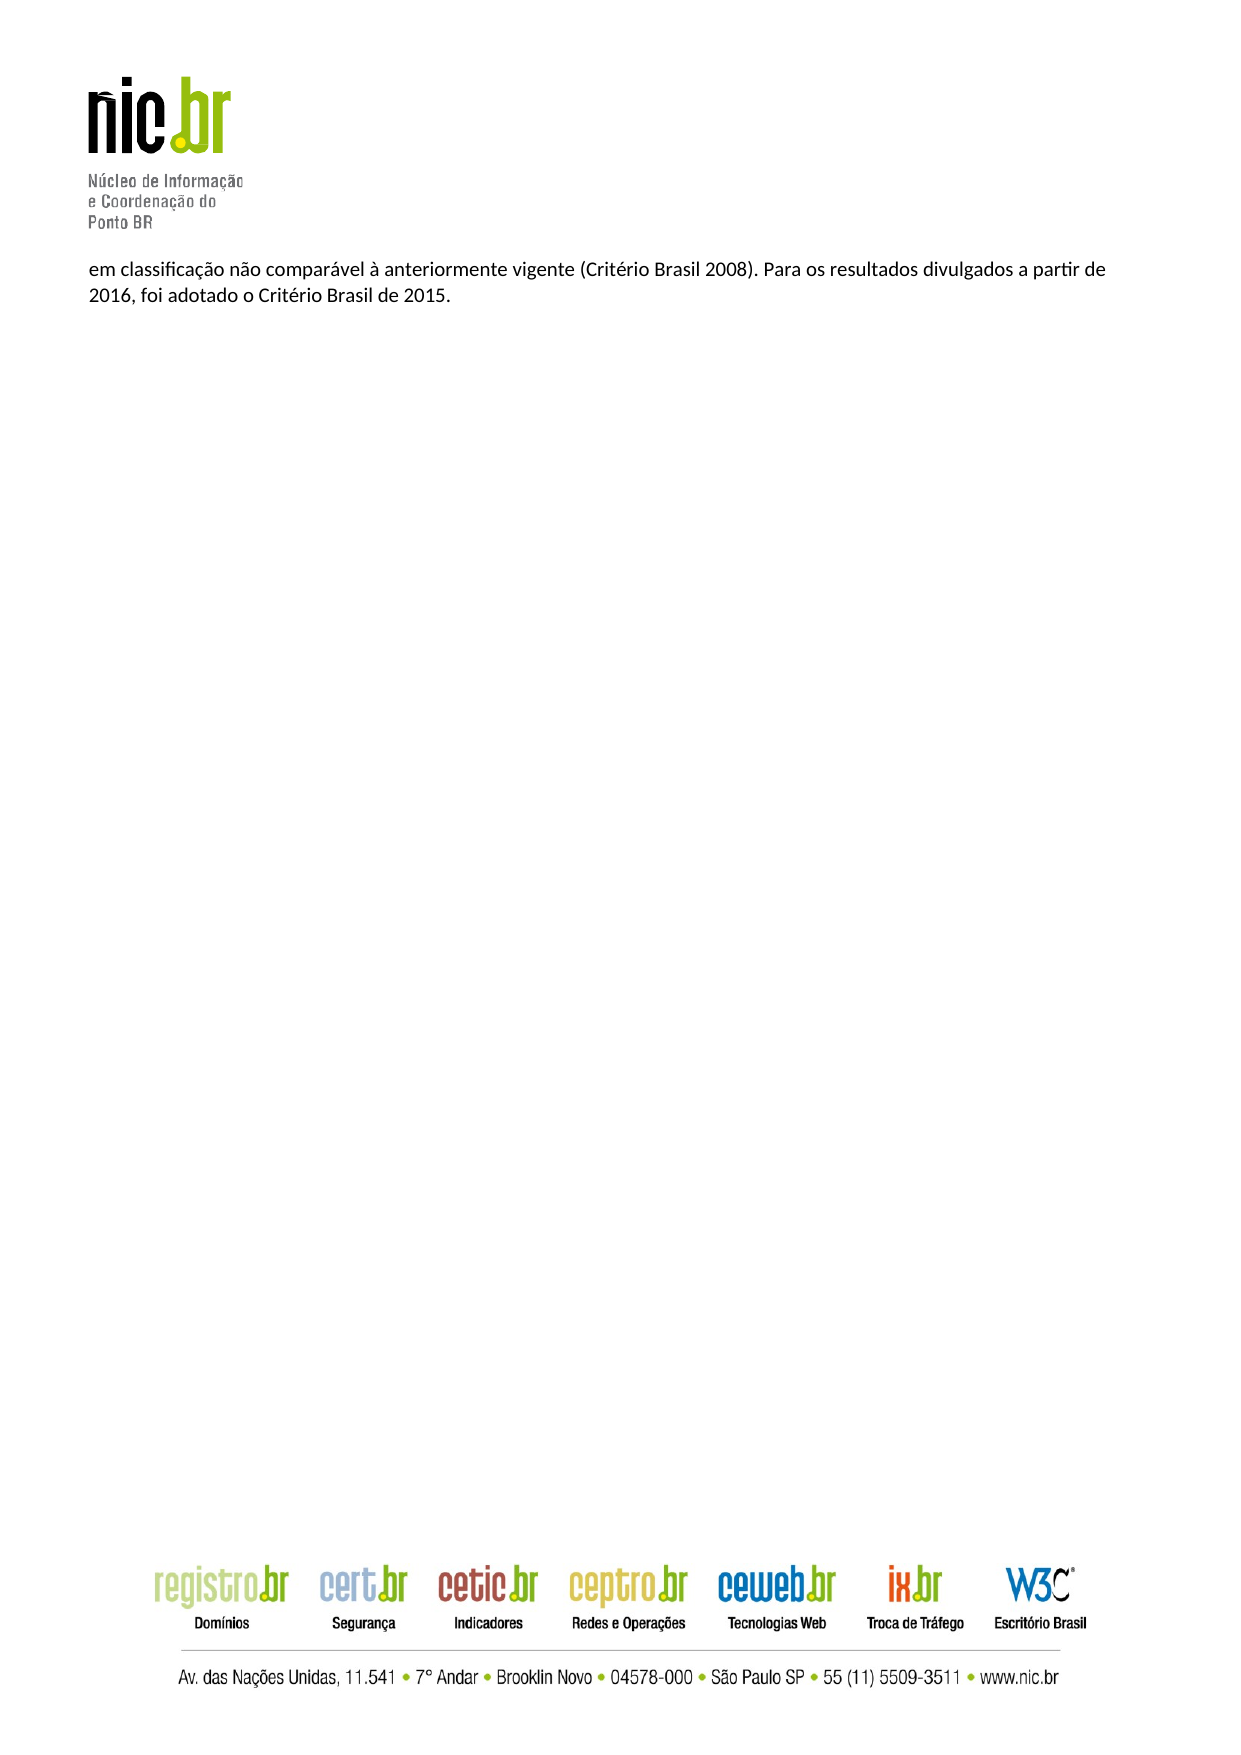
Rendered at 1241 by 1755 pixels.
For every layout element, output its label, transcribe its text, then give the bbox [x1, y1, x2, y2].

text em classificação não comparável à anteriormente vigente (Critério Brasil 2008). Para os resultados divulgados a partir de 2016, foi adotado o Critério Brasil de 2015. [89, 257, 1152, 307]
